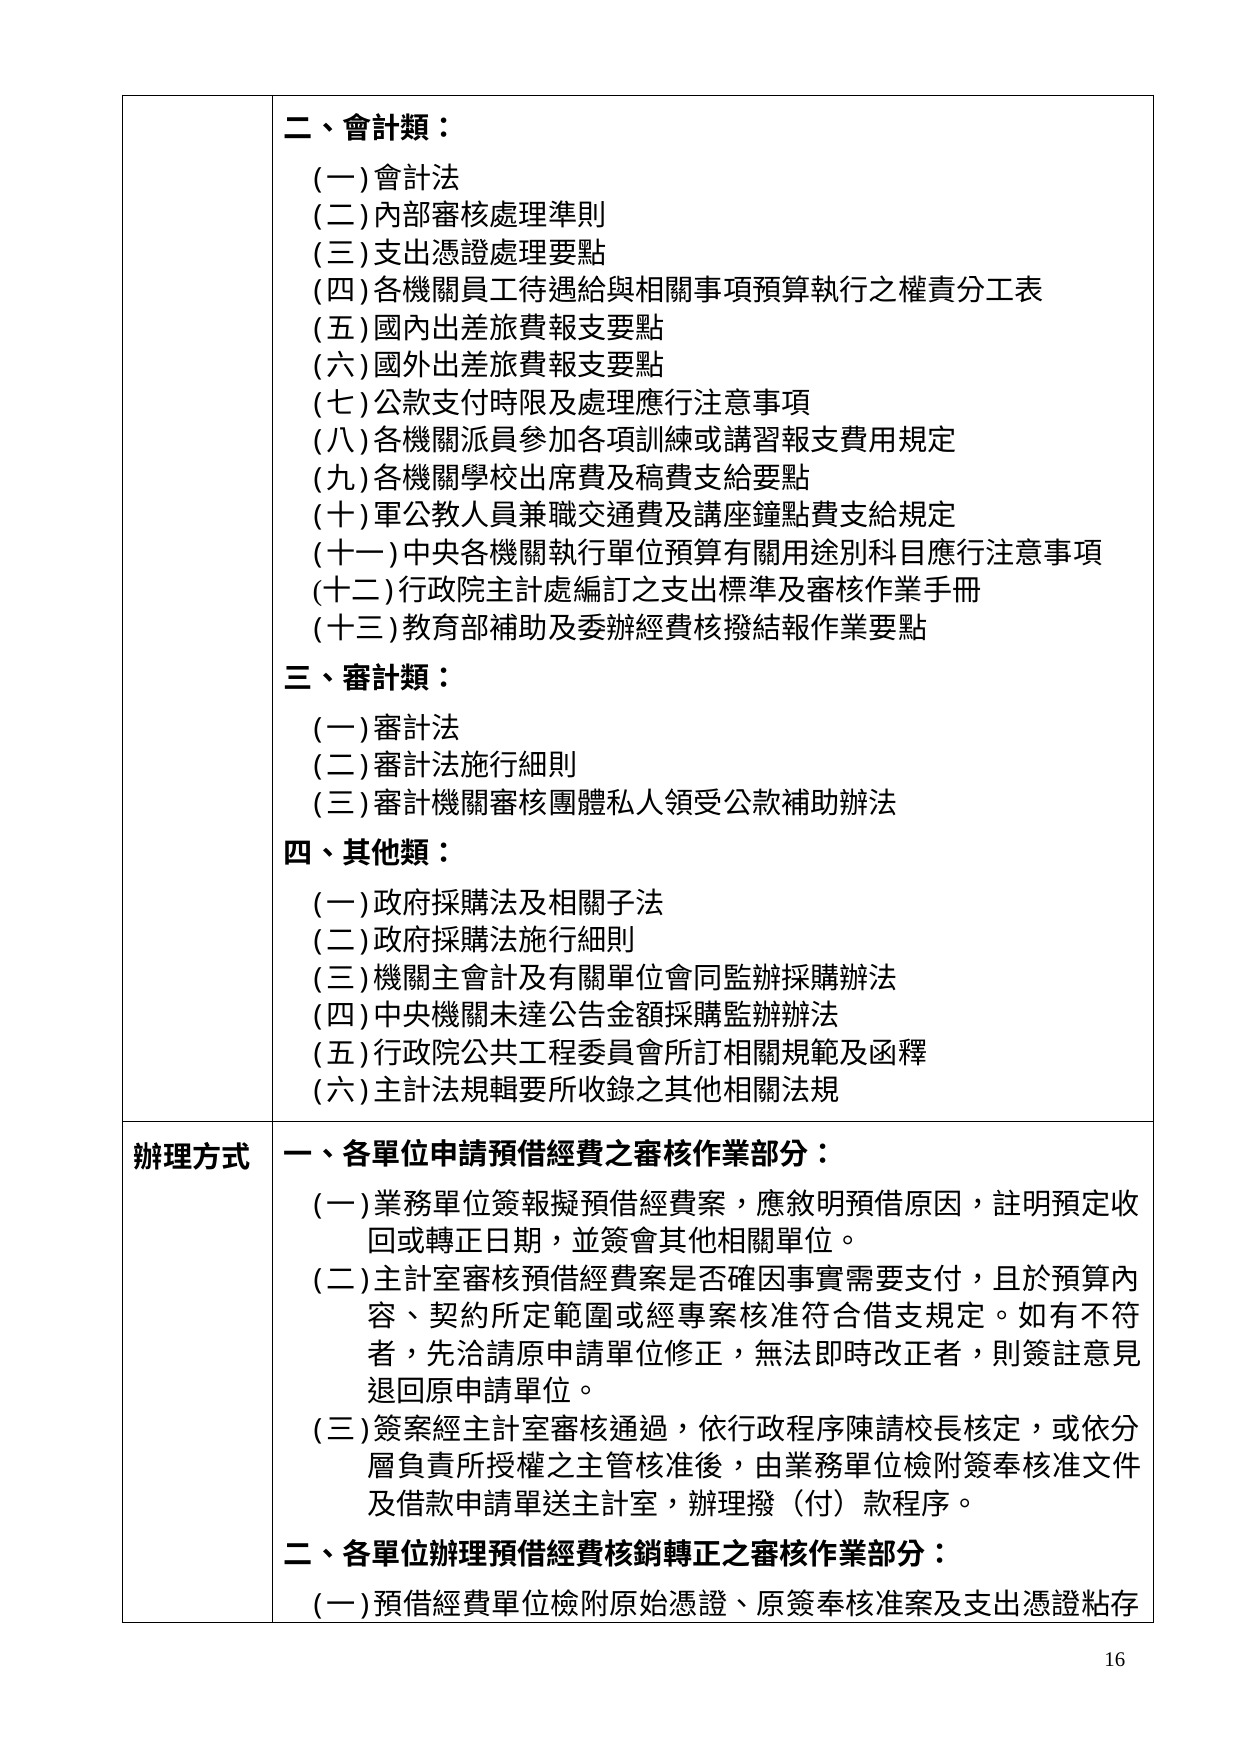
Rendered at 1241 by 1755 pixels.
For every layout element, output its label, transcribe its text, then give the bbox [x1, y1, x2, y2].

table_cell [123, 96, 272, 1121]
table_cell 辦理方式 [123, 1122, 272, 1622]
table_cell 一、各單位申請預借經費之審核作業部分： (一)業務單位簽報擬預借經費案，應敘明預借原因，註明預定收回或轉正日期，並簽會其他相關單位。 (二)主計室審核預借經費案是否確因事實需要支付，且於預算內容、契約所定範圍或經專案核准符合借支規定。如有不符者，先洽請原申請單位修正，無法即時改正者，則簽註意見退回原申請單位。 (三)簽案經主計室審核通過，依行政程序陳請校長核定，或依分層負責所授權之主管核准後，由業務單位檢附簽奉核准文件及借款申請單送主計室，辦理撥（付）款程序。 二、各單位辦理預借經費核銷轉正之審核作業部分： (一)預借經費單位檢附原始憑證、原簽奉核准案及支出憑證粘存 [273, 1122, 1153, 1622]
table_cell 二、會計類： (一)會計法 (二)內部審核處理準則 (三)支出憑證處理要點 (四)各機關員工待遇給與相關事項預算執行之權責分工表 (五)國內出差旅費報支要點 (六)國外出差旅費報支要點 (七)公款支付時限及處理應行注意事項 (八)各機關派員參加各項訓練或講習報支費用規定 (九)各機關學校出席費及稿費支給要點 (十)軍公教人員兼職交通費及講座鐘點費支給規定 (十一)中央各機關執行單位預算有關用途別科目應行注意事項 (十二)行政院主計處編訂之支出標準及審核作業手冊 (十三)教育部補助及委辦經費核撥結報作業要點 三、審計類： (一)審計法 (二)審計法施行細則 (三)審計機關審核團體私人領受公款補助辦法 四、其他類： (一)政府採購法及相關子法 (二)政府採購法施行細則 (三)機關主會計及有關單位會同監辦採購辦法 (四)中央機關未達公告金額採購監辦辦法 (五)行政院公共工程委員會所訂相關規範及函釋 (六)主計法規輯要所收錄之其他相關法規 [273, 96, 1153, 1121]
